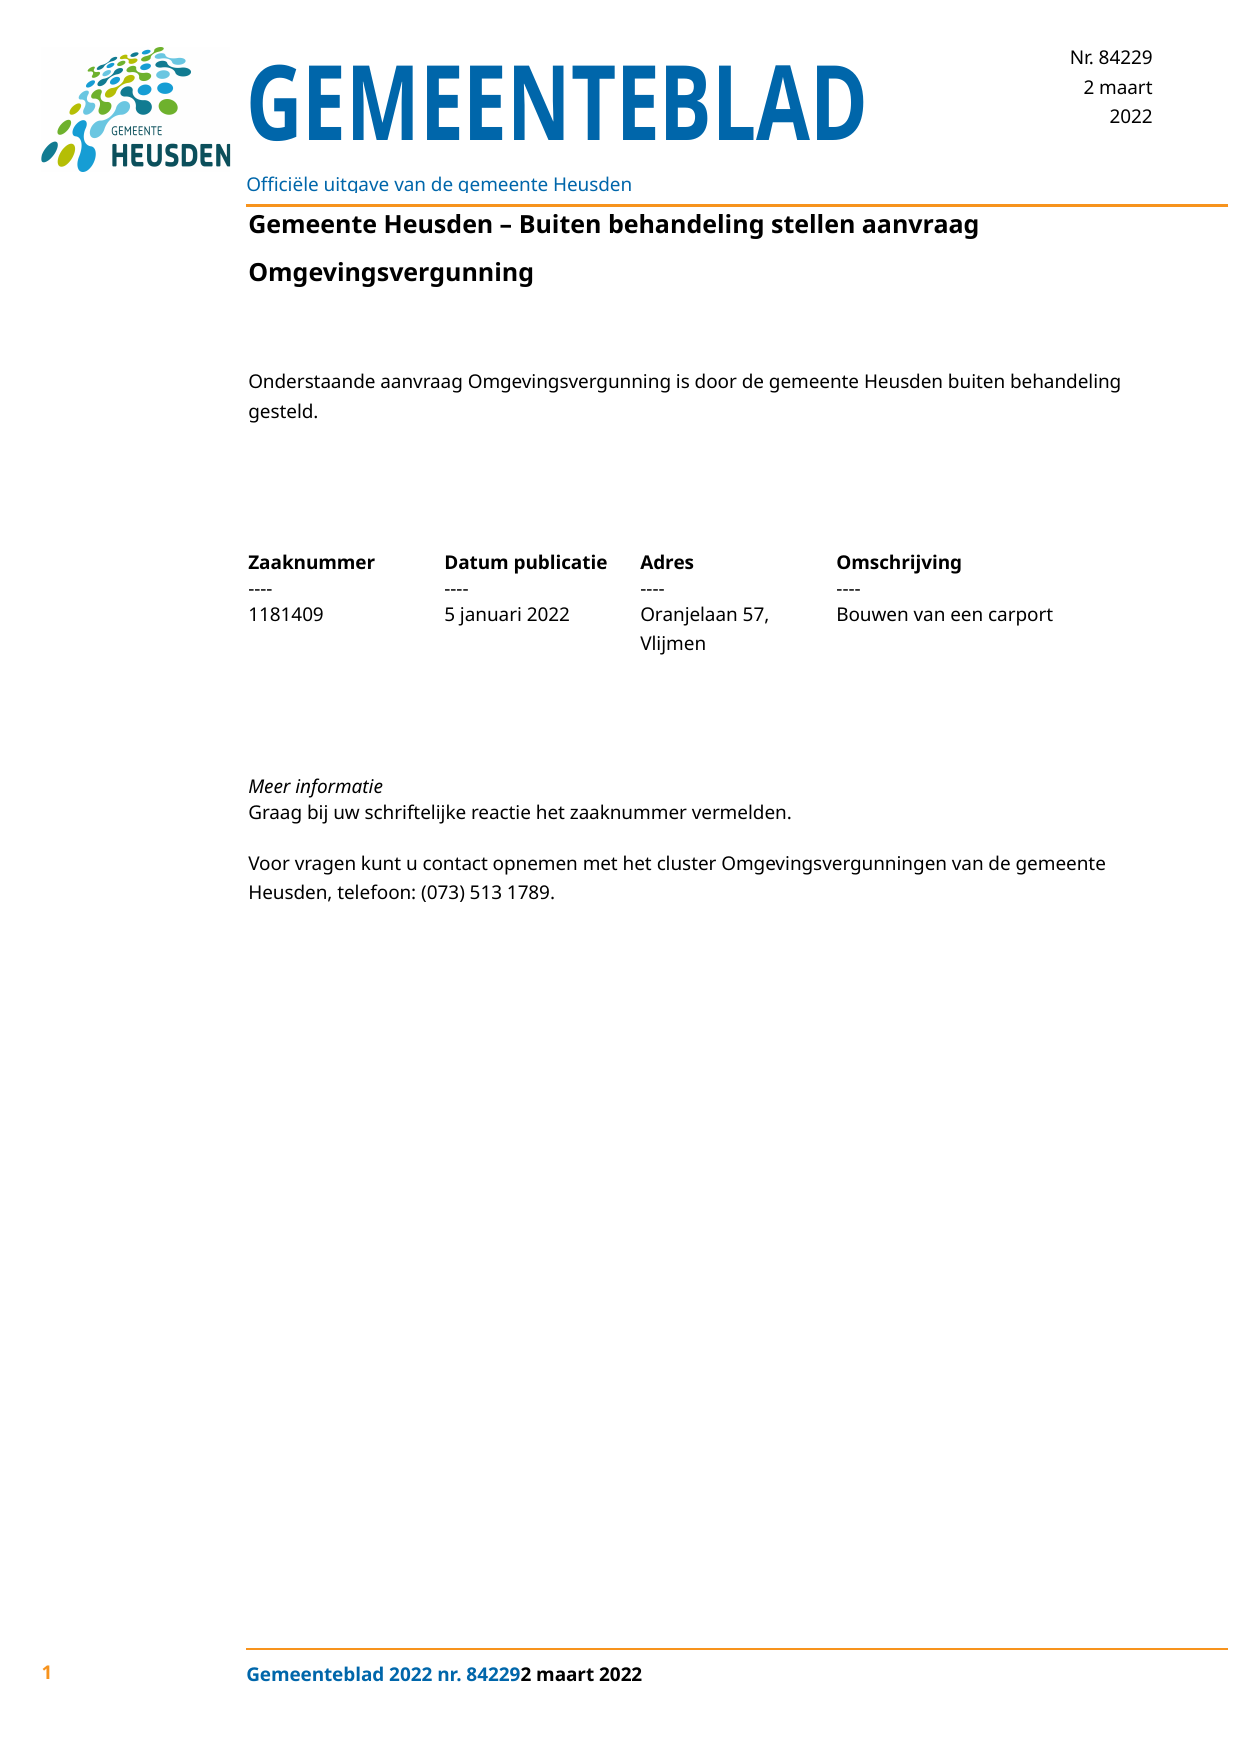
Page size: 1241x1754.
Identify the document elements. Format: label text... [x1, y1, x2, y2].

table_cell ---- [444, 575, 640, 601]
table_header Zaaknummer [248, 549, 444, 575]
table_cell ---- [836, 575, 1152, 601]
text Meer informatie [248, 774, 1152, 799]
text Graag bij uw schriftelijke reactie het zaaknummer vermelden. [248, 799, 1152, 825]
table_header Adres [640, 549, 836, 575]
table_header Omschrijving [836, 549, 1152, 575]
table_header Datum publicatie [444, 549, 640, 575]
text Gemeente Heusden – Buiten behandeling stellen aanvraag Omgevingsvergunning [248, 207, 1152, 288]
table_cell Oranjelaan 57, Vlijmen [640, 601, 836, 656]
text Onderstaande aanvraag Omgevingsvergunning is door de gemeente Heusden buiten behandeling gesteld. [248, 368, 1152, 424]
text Voor vragen kunt u contact opnemen met het cluster Omgevingsvergunningen van de gemeente Heusden, telefoon: (073) 513 1789. [248, 850, 1152, 905]
picture [41, 47, 231, 172]
table_cell 1181409 [248, 601, 444, 656]
table_cell ---- [640, 575, 836, 601]
table_cell 5 januari 2022 [444, 601, 640, 656]
table_cell ---- [248, 575, 444, 601]
table_cell Bouwen van een carport [836, 601, 1152, 656]
